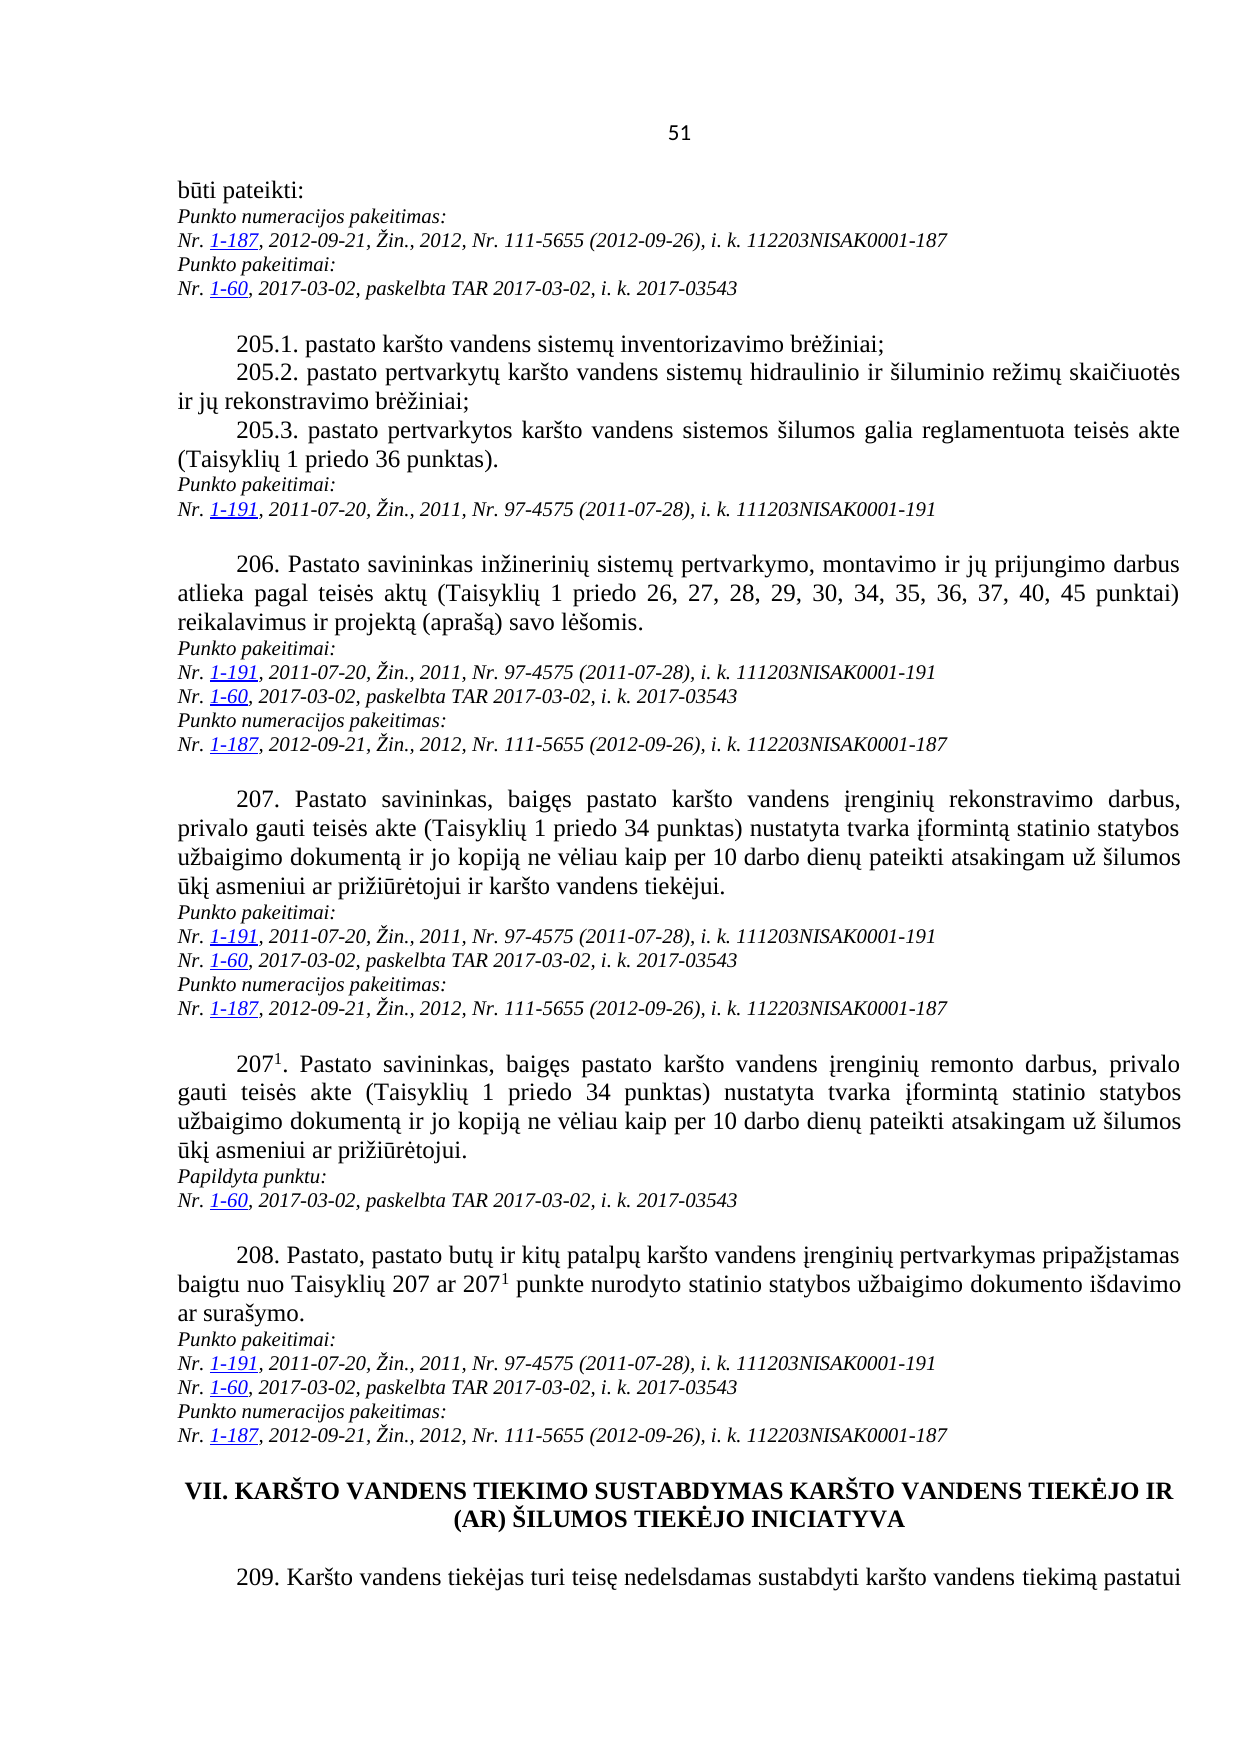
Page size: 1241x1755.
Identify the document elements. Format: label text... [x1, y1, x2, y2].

text Punkto pakeitimai: [177, 252, 1181, 276]
text Nr. 1-191, 2011-07-20, Žin., 2011, Nr. 97-4575 (2011-07-28), i. k. 111203NISAK0001-191 [177, 1351, 1181, 1375]
text Punkto numeracijos pakeitimas: [177, 708, 1181, 732]
text Punkto numeracijos pakeitimas: [177, 972, 1181, 996]
text Nr. 1-187, 2012-09-21, Žin., 2012, Nr. 111-5655 (2012-09-26), i. k. 112203NISAK0001-187 [177, 996, 1181, 1020]
text Punkto numeracijos pakeitimas: [177, 1399, 1181, 1423]
text 206. Pastato savininkas inžinerinių sistemų pertvarkymo, montavimo ir jų prijungimo darbus atlieka pagal teisės aktų (Taisyklių 1 priedo 26, 27, 28, 29, 30, 34, 35, 36, 37, 40, 45 punktai) reikalavimus ir projektą (aprašą) savo lėšomis. [177, 549, 1181, 636]
text Punkto pakeitimai: [177, 636, 1181, 659]
text Punkto pakeitimai: [177, 899, 1181, 924]
text Nr. 1-187, 2012-09-21, Žin., 2012, Nr. 111-5655 (2012-09-26), i. k. 112203NISAK0001-187 [177, 1423, 1181, 1447]
text 205.1. pastato karšto vandens sistemų inventorizavimo brėžiniai; [177, 329, 1181, 357]
text Nr. 1-187, 2012-09-21, Žin., 2012, Nr. 111-5655 (2012-09-26), i. k. 112203NISAK0001-187 [177, 228, 1181, 252]
text 205.3. pastato pertvarkytos karšto vandens sistemos šilumos galia reglamentuota teisės akte (Taisyklių 1 priedo 36 punktas). [177, 415, 1181, 472]
text Nr. 1-60, 2017-03-02, paskelbta TAR 2017-03-02, i. k. 2017-03543 [177, 684, 1181, 708]
text 209. Karšto vandens tiekėjas turi teisę nedelsdamas sustabdyti karšto vandens tiekimą pastatui [177, 1562, 1181, 1591]
text Nr. 1-187, 2012-09-21, Žin., 2012, Nr. 111-5655 (2012-09-26), i. k. 112203NISAK0001-187 [177, 732, 1181, 756]
text Nr. 1-191, 2011-07-20, Žin., 2011, Nr. 97-4575 (2011-07-28), i. k. 111203NISAK0001-191 [177, 496, 1181, 521]
text Nr. 1-191, 2011-07-20, Žin., 2011, Nr. 97-4575 (2011-07-28), i. k. 111203NISAK0001-191 [177, 659, 1181, 684]
text 208. Pastato, pastato butų ir kitų patalpų karšto vandens įrenginių pertvarkymas pripažįstamas baigtu nuo Taisyklių 207 ar 2071 punkte nurodyto statinio statybos užbaigimo dokumento išdavimo ar surašymo. [177, 1241, 1181, 1327]
text Nr. 1-60, 2017-03-02, paskelbta TAR 2017-03-02, i. k. 2017-03543 [177, 1188, 1181, 1212]
text Nr. 1-60, 2017-03-02, paskelbta TAR 2017-03-02, i. k. 2017-03543 [177, 948, 1181, 972]
text Nr. 1-191, 2011-07-20, Žin., 2011, Nr. 97-4575 (2011-07-28), i. k. 111203NISAK0001-191 [177, 924, 1181, 948]
text 2071. Pastato savininkas, baigęs pastato karšto vandens įrenginių remonto darbus, privalo gauti teisės akte (Taisyklių 1 priedo 34 punktas) nustatyta tvarka įformintą statinio statybos užbaigimo dokumentą ir jo kopiją ne vėliau kaip per 10 darbo dienų pateikti atsakingam už šilumos ūkį asmeniui ar prižiūrėtojui. [177, 1049, 1181, 1164]
text Nr. 1-60, 2017-03-02, paskelbta TAR 2017-03-02, i. k. 2017-03543 [177, 276, 1181, 300]
text viI. KARŠTO VANDENS TIEKIMO SUSTABDYMAS KARŠTO VANDENS TIEKĖJO IR (AR) ŠILUMOS TIEKĖJO INICIATYVA [177, 1476, 1181, 1533]
text Punkto pakeitimai: [177, 1327, 1181, 1351]
text būti pateikti: [177, 175, 1181, 204]
text Papildyta punktu: [177, 1164, 1181, 1188]
text 205.2. pastato pertvarkytų karšto vandens sistemų hidraulinio ir šiluminio režimų skaičiuotės ir jų rekonstravimo brėžiniai; [177, 357, 1181, 415]
text Punkto numeracijos pakeitimas: [177, 204, 1181, 228]
text Punkto pakeitimai: [177, 472, 1181, 496]
text Nr. 1-60, 2017-03-02, paskelbta TAR 2017-03-02, i. k. 2017-03543 [177, 1375, 1181, 1399]
text 207. Pastato savininkas, baigęs pastato karšto vandens įrenginių rekonstravimo darbus, privalo gauti teisės akte (Taisyklių 1 priedo 34 punktas) nustatyta tvarka įformintą statinio statybos užbaigimo dokumentą ir jo kopiją ne vėliau kaip per 10 darbo dienų pateikti atsakingam už šilumos ūkį asmeniui ar prižiūrėtojui ir karšto vandens tiekėjui. [177, 784, 1181, 899]
